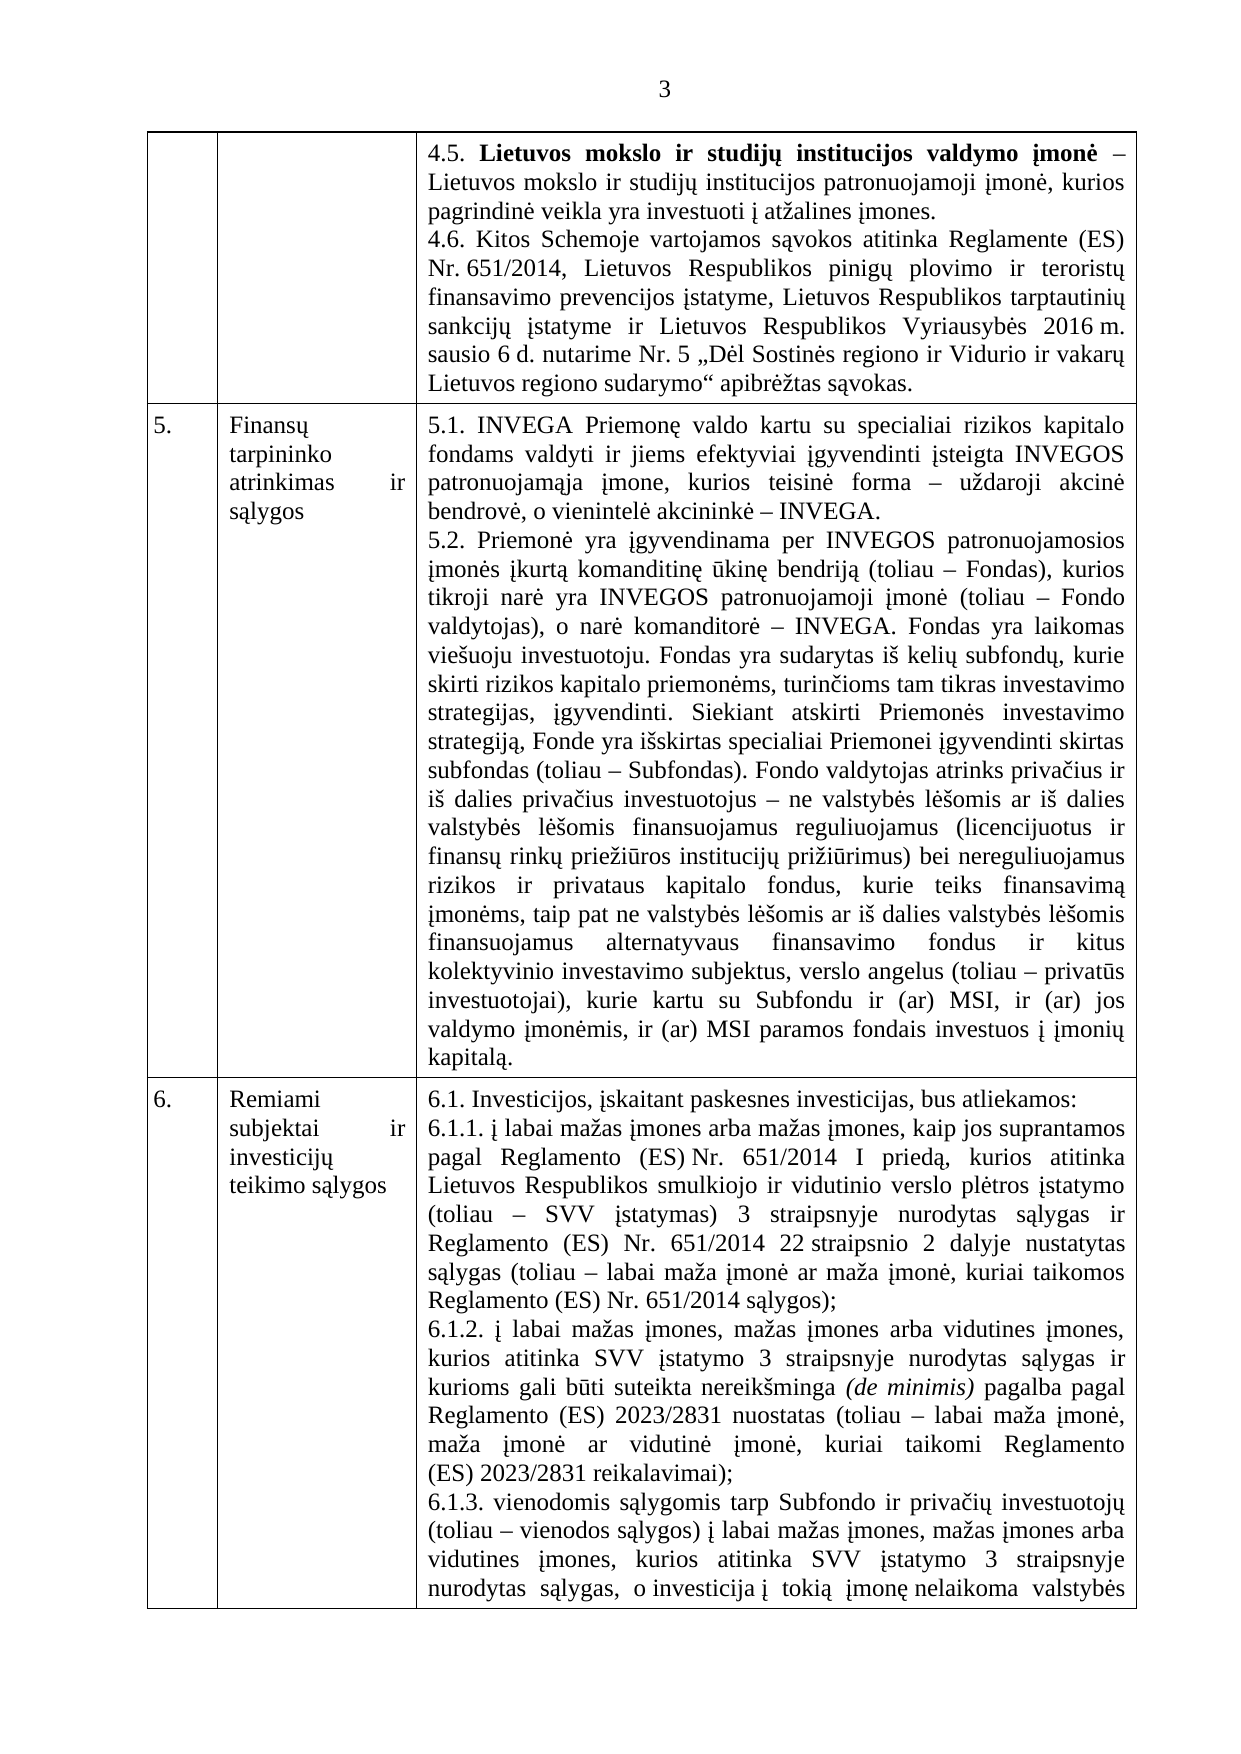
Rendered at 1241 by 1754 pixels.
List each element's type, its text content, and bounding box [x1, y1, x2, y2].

table_cell Finansų tarpininko atrinkimas ir sąlygos [218, 404, 416, 1077]
table_cell 6. [148, 1078, 217, 1608]
table_cell [218, 133, 416, 403]
table_cell 5. [148, 404, 217, 1077]
table_cell [148, 133, 217, 403]
table_cell 4.5. Lietuvos mokslo ir studijų institucijos valdymo įmonė – Lietuvos mokslo ir studijų institucijos patronuojamoji įmonė, kurios pagrindinė veikla yra investuoti į atžalines įmones. 4.6. Kitos Schemoje vartojamos sąvokos atitinka Reglamente (ES) Nr. 651/2014, Lietuvos Respublikos pinigų plovimo ir teroristų finansavimo prevencijos įstatyme, Lietuvos Respublikos tarptautinių sankcijų įstatyme ir Lietuvos Respublikos Vyriausybės 2016 m. sausio 6 d. nutarime Nr. 5 „Dėl Sostinės regiono ir Vidurio ir vakarų Lietuvos regiono sudarymo“ apibrėžtas sąvokas. [417, 133, 1136, 403]
table_cell 5.1. INVEGA Priemonę valdo kartu su specialiai rizikos kapitalo fondams valdyti ir jiems efektyviai įgyvendinti įsteigta INVEGOS patronuojamąja įmone, kurios teisinė forma – uždaroji akcinė bendrovė, o vienintelė akcininkė – INVEGA. 5.2. Priemonė yra įgyvendinama per INVEGOS patronuojamosios įmonės įkurtą komanditinę ūkinę bendriją (toliau – Fondas), kurios tikroji narė yra INVEGOS patronuojamoji įmonė (toliau – Fondo valdytojas), o narė komanditorė – INVEGA. Fondas yra laikomas viešuoju investuotoju. Fondas yra sudarytas iš kelių subfondų, kurie skirti rizikos kapitalo priemonėms, turinčioms tam tikras investavimo strategijas, įgyvendinti. Siekiant atskirti Priemonės investavimo strategiją, Fonde yra išskirtas specialiai Priemonei įgyvendinti skirtas subfondas (toliau – Subfondas). Fondo valdytojas atrinks privačius ir iš dalies privačius investuotojus – ne valstybės lėšomis ar iš dalies valstybės lėšomis finansuojamus reguliuojamus (licencijuotus ir finansų rinkų priežiūros institucijų prižiūrimus) bei nereguliuojamus rizikos ir privataus kapitalo fondus, kurie teiks finansavimą įmonėms, taip pat ne valstybės lėšomis ar iš dalies valstybės lėšomis finansuojamus alternatyvaus finansavimo fondus ir kitus kolektyvinio investavimo subjektus, verslo angelus (toliau – privatūs investuotojai), kurie kartu su Subfondu ir (ar) MSI, ir (ar) jos valdymo įmonėmis, ir (ar) MSI paramos fondais investuos į įmonių kapitalą. [417, 404, 1136, 1077]
table_cell Remiami subjektai ir investicijų teikimo sąlygos [218, 1078, 416, 1608]
table_cell 6.1. Investicijos, įskaitant paskesnes investicijas, bus atliekamos: 6.1.1. į labai mažas įmones arba mažas įmones, kaip jos suprantamos pagal Reglamento (ES) Nr. 651/2014 I priedą, kurios atitinka Lietuvos Respublikos smulkiojo ir vidutinio verslo plėtros įstatymo (toliau – SVV įstatymas) 3 straipsnyje nurodytas sąlygas ir Reglamento (ES) Nr. 651/2014 22 straipsnio 2 dalyje nustatytas sąlygas (toliau – labai maža įmonė ar maža įmonė, kuriai taikomos Reglamento (ES) Nr. 651/2014 sąlygos); 6.1.2. į labai mažas įmones, mažas įmones arba vidutines įmones, kurios atitinka SVV įstatymo 3 straipsnyje nurodytas sąlygas ir kurioms gali būti suteikta nereikšminga (de minimis) pagalba pagal Reglamento (ES) 2023/2831 nuostatas (toliau – labai maža įmonė, maža įmonė ar vidutinė įmonė, kuriai taikomi Reglamento (ES) 2023/2831 reikalavimai); 6.1.3. vienodomis sąlygomis tarp Subfondo ir privačių investuotojų (toliau – vienodos sąlygos) į labai mažas įmones, mažas įmones arba vidutines įmones, kurios atitinka SVV įstatymo 3 straipsnyje nurodytas sąlygas, o investicija į tokią įmonę nelaikoma valstybės [417, 1078, 1136, 1608]
